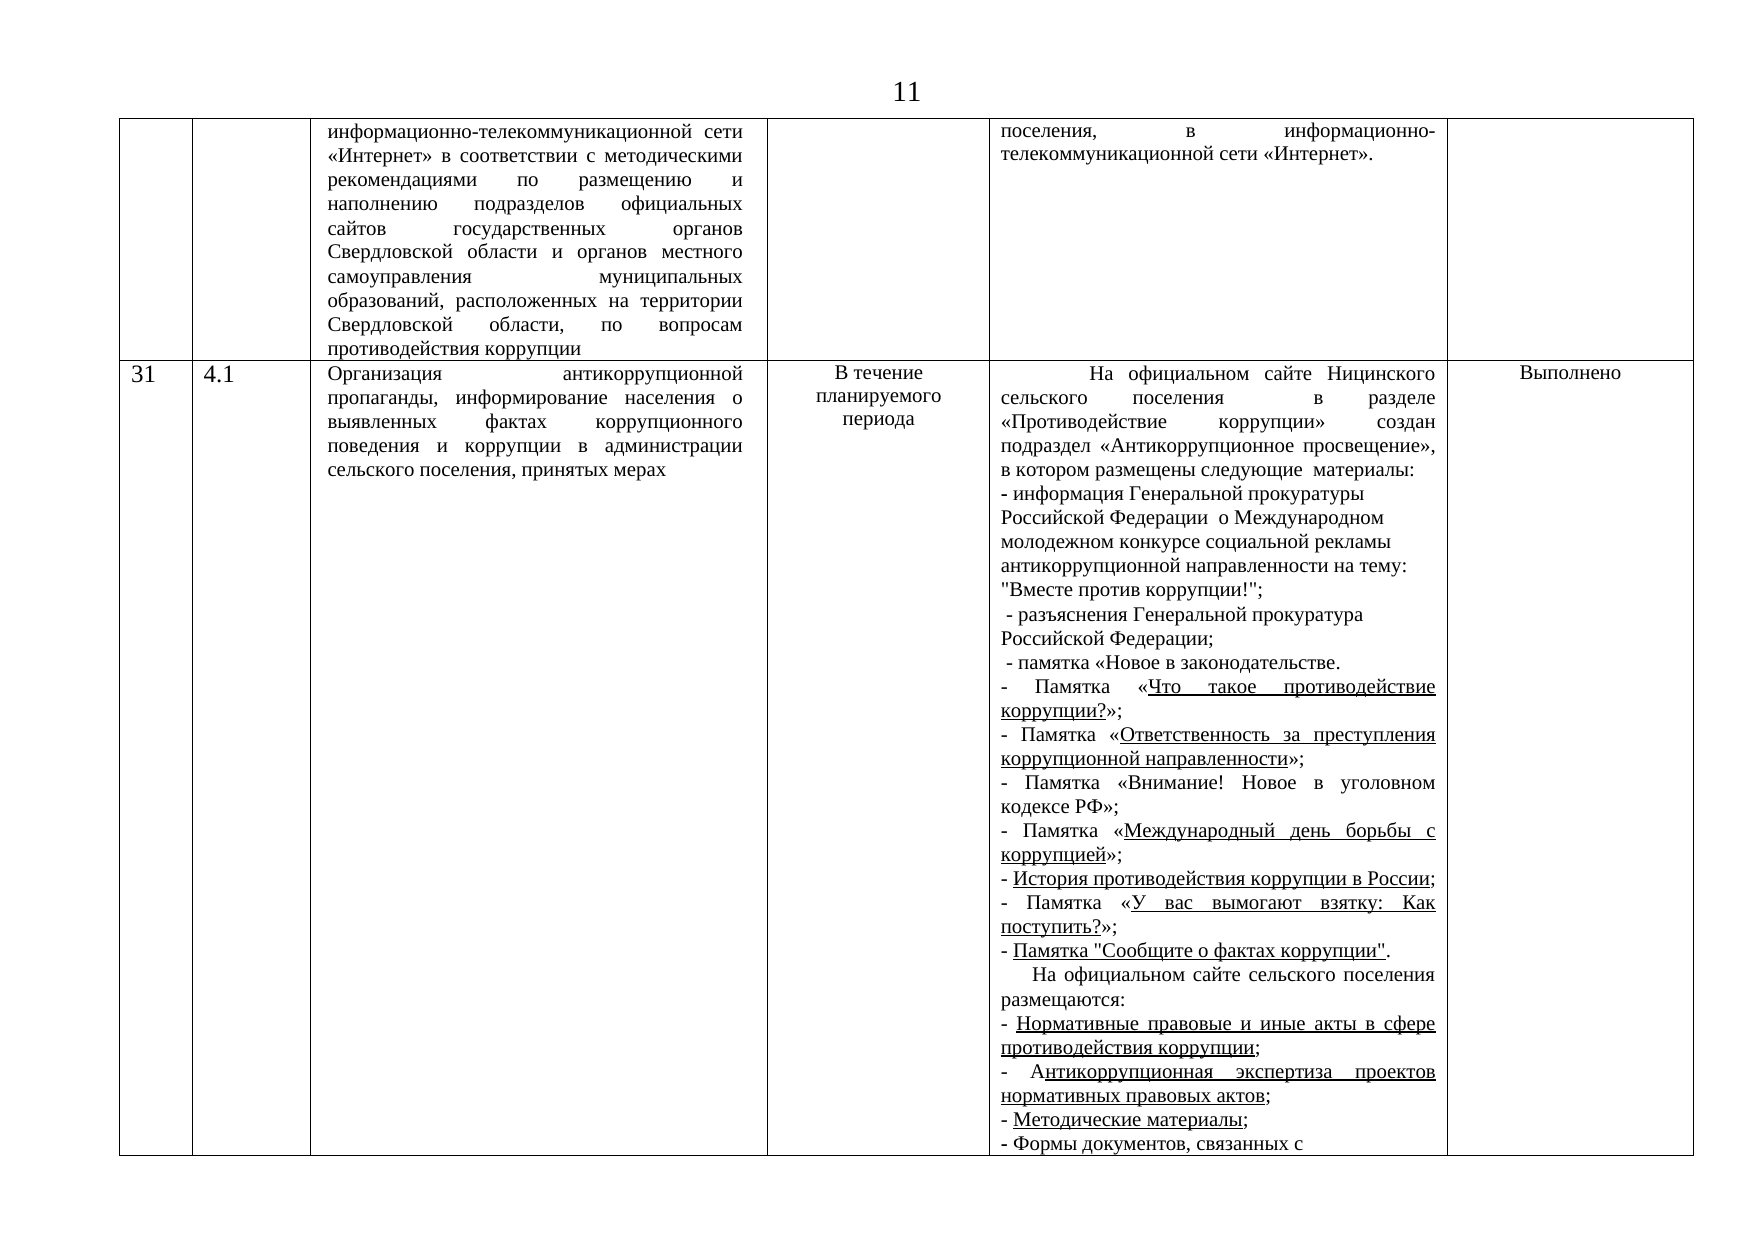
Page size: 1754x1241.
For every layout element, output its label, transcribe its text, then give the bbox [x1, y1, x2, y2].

table_cell В течение планируемого периода [768, 361, 989, 1155]
table_cell информационно-телекоммуникационной сети «Интернет» в соответствии с методическими рекомендациями по размещению и наполнению подразделов официальных сайтов государственных органов Свердловской области и органов местного самоуправления муниципальных образований, расположенных на территории Свердловской области, по вопросам противодействия коррупции [311, 119, 767, 360]
table_cell 31 [120, 361, 192, 1155]
table_cell 4.1 [193, 361, 310, 1155]
table_cell поселения, в информационно-телекоммуникационной сети «Интернет». [990, 119, 1447, 360]
table_cell [193, 119, 310, 360]
table_cell Выполнено [1448, 361, 1693, 1155]
table_cell [1448, 119, 1693, 360]
table_cell На официальном сайте Ницинского сельского поселения в разделе «Противодействие коррупции» создан подраздел «Антикоррупционное просвещение», в котором размещены следующие материалы: - информация Генеральной прокуратуры Российской Федерации о Международном молодежном конкурсе социальной рекламы антикоррупционной направленности на тему: "Вместе против коррупции!"; - разъяснения Генеральной прокуратура Российской Федерации; - памятка «Новое в законодательстве. - Памятка «Что такое противодействие коррупции?»; - Памятка «Ответственность за преступления коррупционной направленности»; - Памятка «Внимание! Новое в уголовном кодексе РФ»; - Памятка «Международный день борьбы с коррупцией»; - История противодействия коррупции в России; - Памятка «У вас вымогают взятку: Как поступить?»; - Памятка "Сообщите о фактах коррупции". На официальном сайте сельского поселения размещаются: - Нормативные правовые и иные акты в сфере противодействия коррупции; - Антикоррупционная экспертиза проектов нормативных правовых актов; - Методические материалы; - Формы документов, связанных с [990, 361, 1447, 1155]
table_cell Организация антикоррупционной пропаганды, информирование населения о выявленных фактах коррупционного поведения и коррупции в администрации сельского поселения, принятых мерах [311, 361, 767, 1155]
table_cell [120, 119, 192, 360]
table_cell [768, 119, 989, 360]
